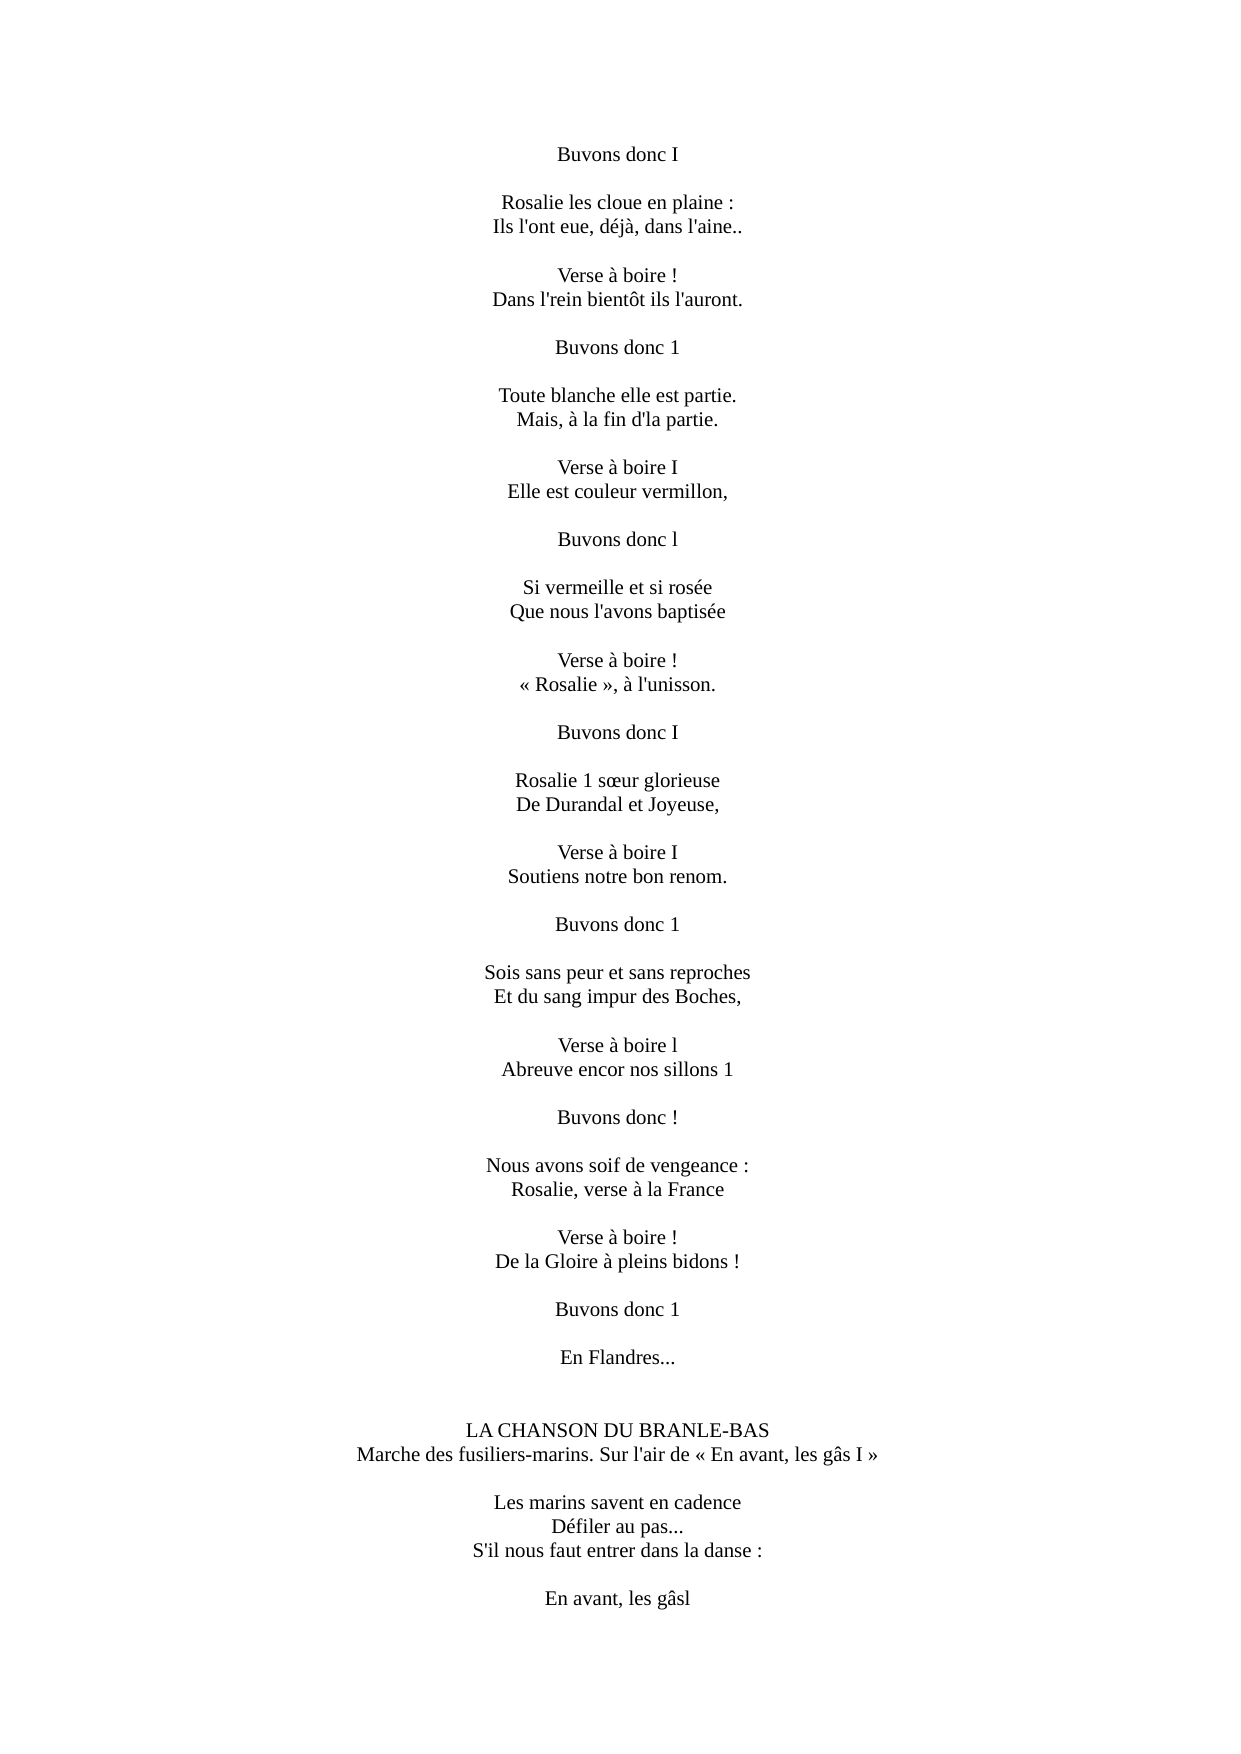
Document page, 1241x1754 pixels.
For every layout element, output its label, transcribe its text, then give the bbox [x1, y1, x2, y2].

text Buvons donc 1 [118, 912, 1122, 936]
text Dans l'rein bientôt ils l'auront. [118, 287, 1122, 311]
text Verse à boire l [118, 1032, 1122, 1057]
text Si vermeille et si rosée [118, 575, 1122, 599]
text Verse à boire I [118, 455, 1122, 479]
text Ils l'ont eue, déjà, dans l'aine.. [118, 214, 1122, 238]
text Nous avons soif de vengeance : [118, 1153, 1122, 1177]
text Rosalie, verse à la France [118, 1177, 1122, 1201]
text Mais, à la fin d'la partie. [118, 407, 1122, 431]
text Sois sans peur et sans reproches [118, 960, 1122, 984]
text Buvons donc 1 [118, 1297, 1122, 1321]
text Buvons donc ! [118, 1105, 1122, 1129]
text Que nous l'avons baptisée [118, 599, 1122, 623]
text Verse à boire ! [118, 647, 1122, 672]
text Buvons donc 1 [118, 335, 1122, 359]
text Verse à boire ! [118, 262, 1122, 287]
text Les marins savent en cadence [118, 1490, 1122, 1514]
text De Durandal et Joyeuse, [118, 792, 1122, 816]
text Toute blanche elle est partie. [118, 383, 1122, 407]
text Buvons donc I [118, 142, 1122, 166]
text Buvons donc I [118, 720, 1122, 744]
text Verse à boire I [118, 840, 1122, 864]
text De la Gloire à pleins bidons ! [118, 1249, 1122, 1273]
text Marche des fusiliers-marins. Sur l'air de « En avant, les gâs I » [118, 1442, 1122, 1466]
text En avant, les gâsl [118, 1586, 1122, 1610]
text Abreuve encor nos sillons 1 [118, 1057, 1122, 1081]
text Et du sang impur des Boches, [118, 984, 1122, 1008]
text Rosalie les cloue en plaine : [118, 190, 1122, 214]
text Soutiens notre bon renom. [118, 864, 1122, 888]
text Verse à boire ! [118, 1225, 1122, 1249]
text Rosalie 1 sœur glorieuse [118, 768, 1122, 792]
text LA CHANSON DU BRANLE-BAS [118, 1417, 1122, 1442]
text « Rosalie », à l'unisson. [118, 672, 1122, 696]
text Défiler au pas... [118, 1514, 1122, 1538]
text Buvons donc l [118, 527, 1122, 551]
text En Flandres... [118, 1345, 1122, 1369]
text S'il nous faut entrer dans la danse : [118, 1538, 1122, 1562]
text Elle est couleur vermillon, [118, 479, 1122, 503]
